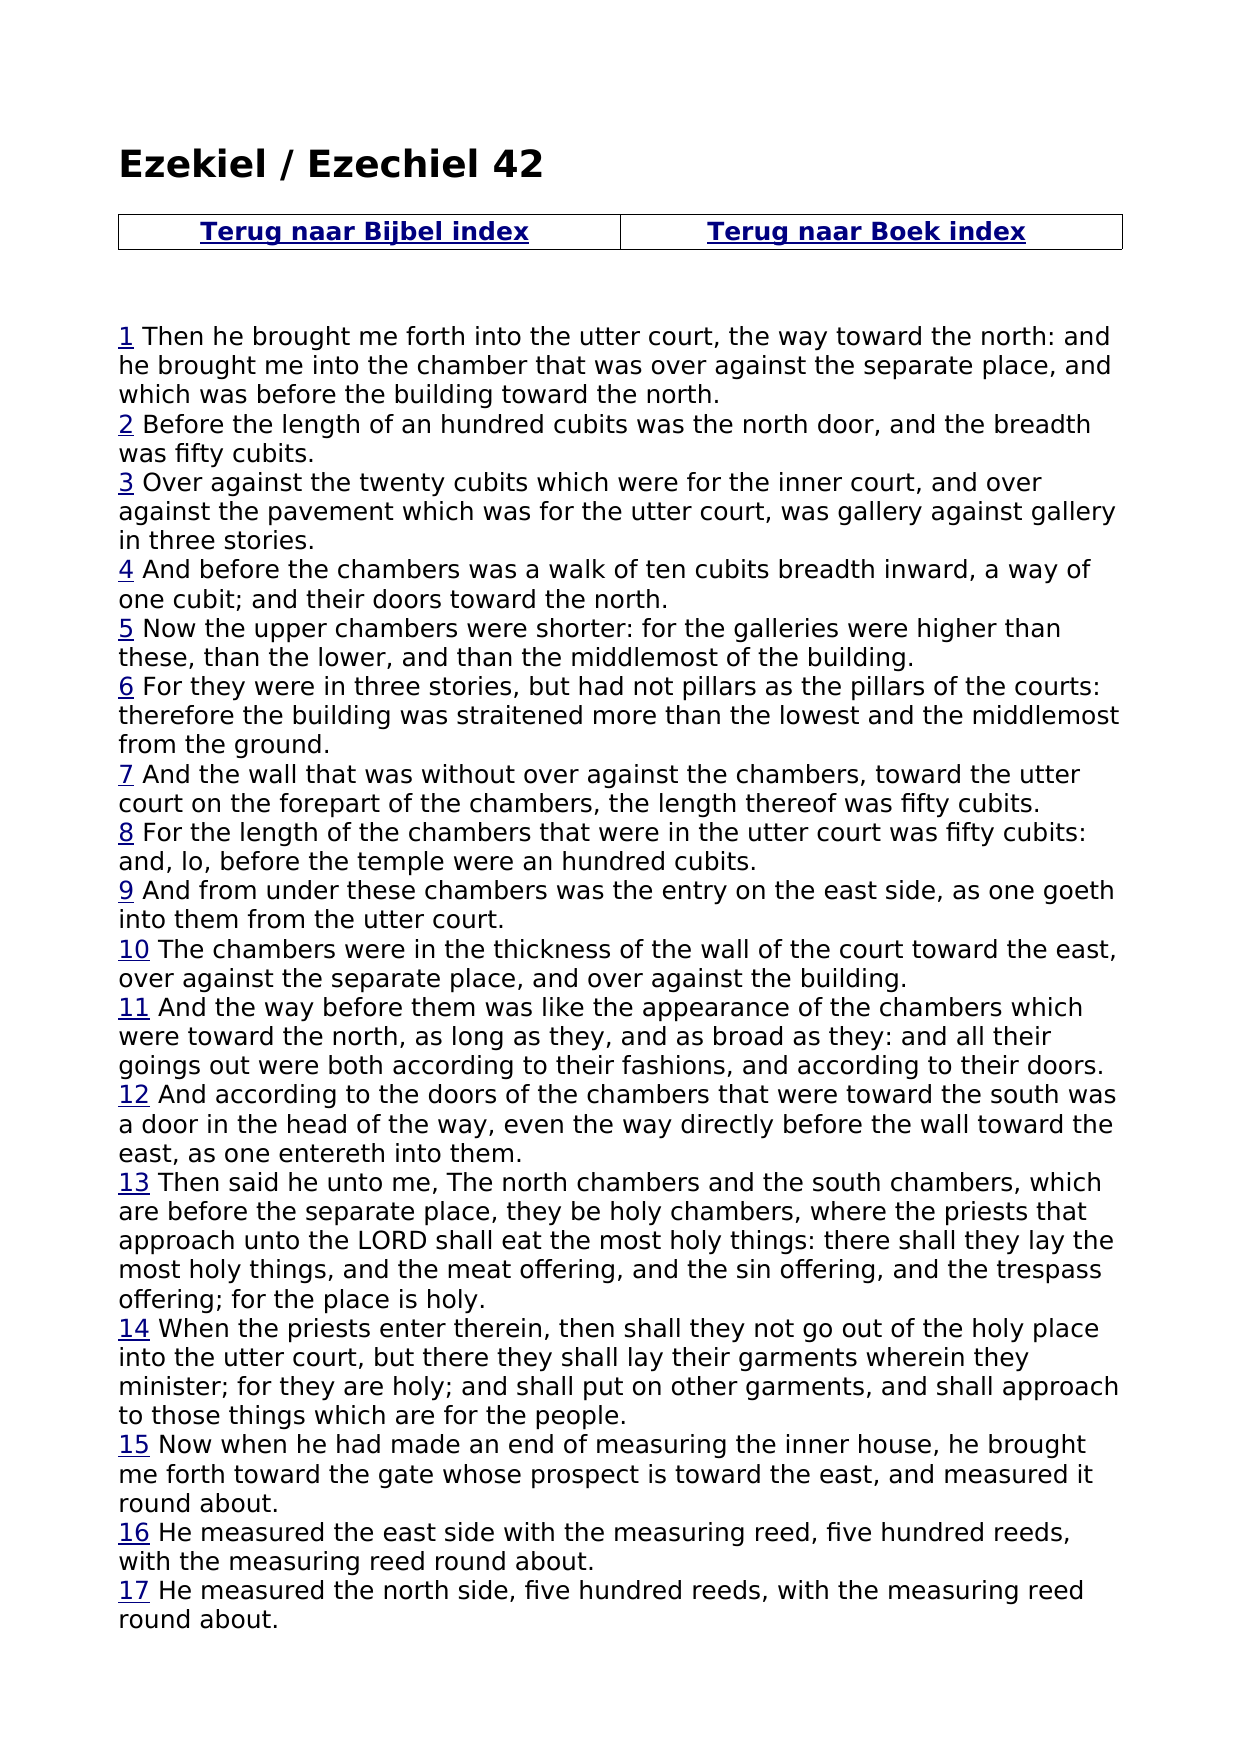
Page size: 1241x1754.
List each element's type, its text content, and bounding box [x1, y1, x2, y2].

table_header Terug naar Boek index [621, 215, 1122, 249]
text 1 Then he brought me forth into the utter court, the way toward the north: and he brought me into the chamber that was over against the separate place, and which was before the building toward the north. 2 Before the length of an hundred cubits was the north door, and the breadth was fifty cubits. 3 Over against the twenty cubits which were for the inner court, and over against the pavement which was for the utter court, was gallery against gallery in three stories. 4 And before the chambers was a walk of ten cubits breadth inward, a way of one cubit; and their doors toward the north. 5 Now the upper chambers were shorter: for the galleries were higher than these, than the lower, and than the middlemost of the building. 6 For they were in three stories, but had not pillars as the pillars of the courts: therefore the building was straitened more than the lowest and the middlemost from the ground. 7 And the wall that was without over against the chambers, toward the utter court on the forepart of the chambers, the length thereof was fifty cubits. 8 For the length of the chambers that were in the utter court was fifty cubits: and, lo, before the temple were an hundred cubits. 9 And from under these chambers was the entry on the east side, as one goeth into them from the utter court. 10 The chambers were in the thickness of the wall of the court toward the east, over against the separate place, and over against the building. 11 And the way before them was like the appearance of the chambers which were toward the north, as long as they, and as broad as they: and all their goings out were both according to their fashions, and according to their doors. 12 And according to the doors of the chambers that were toward the south was a door in the head of the way, even the way directly before the wall toward the east, as one entereth into them. 13 Then said he unto me, The north chambers and the south chambers, which are before the separate place, they be holy chambers, where the priests that approach unto the LORD shall eat the most holy things: there shall they lay the most holy things, and the meat offering, and the sin offering, and the trespass offering; for the place is holy. 14 When the priests enter therein, then shall they not go out of the holy place into the utter court, but there they shall lay their garments wherein they minister; for they are holy; and shall put on other garments, and shall approach to those things which are for the people. 15 Now when he had made an end of measuring the inner house, he brought me forth toward the gate whose prospect is toward the east, and measured it round about. 16 He measured the east side with the measuring reed, five hundred reeds, with the measuring reed round about. 17 He measured the north side, five hundred reeds, with the measuring reed round about. [118, 264, 1122, 1635]
table_header Terug naar Bijbel index [119, 215, 620, 249]
subtitle Ezekiel / Ezechiel 42 [118, 143, 1122, 187]
